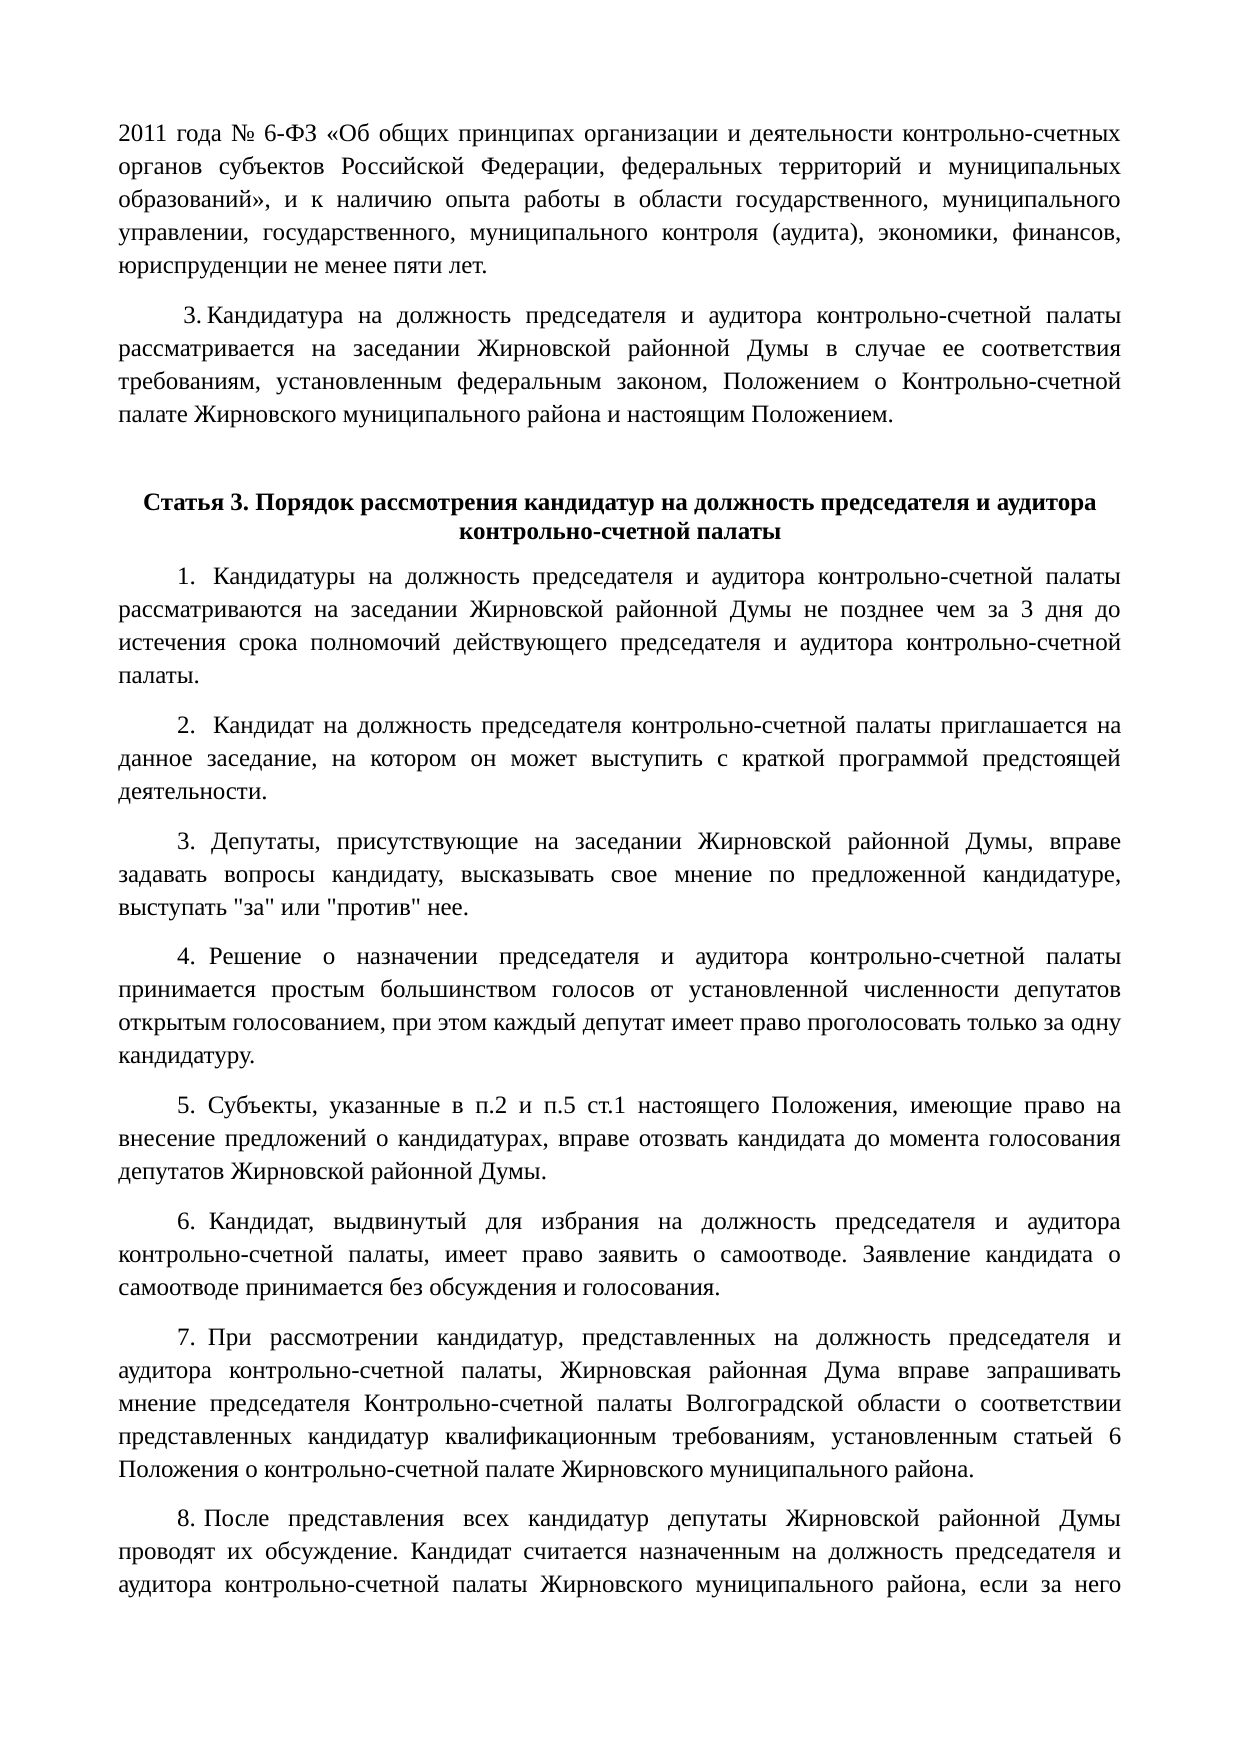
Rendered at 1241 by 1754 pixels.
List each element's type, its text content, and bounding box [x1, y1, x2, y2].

list Депутаты, присутствующие на заседании Жирновской районной Думы, вправе задавать вопросы кандидату, высказывать свое мнение по предложенной кандидатуре, выступать "за" или "против" нее. [118, 826, 1122, 921]
list Кандидатуры на должность председателя и аудитора контрольно-счетной палаты рассматриваются на заседании Жирновской районной Думы не позднее чем за 3 дня до истечения срока полномочий действующего председателя и аудитора контрольно-счетной палаты. [118, 561, 1122, 689]
list Решение о назначении председателя и аудитора контрольно-счетной палаты принимается простым большинством голосов от установленной численности депутатов открытым голосованием, при этом каждый депутат имеет право проголосовать только за одну кандидатуру. [118, 941, 1122, 1069]
list 2011 года № 6-ФЗ «Об общих принципах организации и деятельности контрольно-счетных органов субъектов Российской Федерации, федеральных территорий и муниципальных образований», и к наличию опыта работы в области государственного, муниципального управлении, государственного, муниципального контроля (аудита), экономики, финансов, юриспруденции не менее пяти лет. [118, 118, 1122, 279]
list Кандидатура на должность председателя и аудитора контрольно-счетной палаты рассматривается на заседании Жирновской районной Думы в случае ее соответствия требованиям, установленным федеральным законом, Положением о Контрольно-счетной палате Жирновского муниципального района и настоящим Положением. [118, 300, 1122, 428]
list Статья 3. Порядок рассмотрения кандидатур на должность председателя и аудитора контрольно-счетной палаты [118, 487, 1122, 544]
list Кандидат, выдвинутый для избрания на должность председателя и аудитора контрольно-счетной палаты, имеет право заявить о самоотводе. Заявление кандидата о самоотводе принимается без обсуждения и голосования. [118, 1206, 1122, 1301]
list После представления всех кандидатур депутаты Жирновской районной Думы проводят их обсуждение. Кандидат считается назначенным на должность председателя и аудитора контрольно-счетной палаты Жирновского муниципального района, если за него [118, 1503, 1122, 1598]
list При рассмотрении кандидатур, представленных на должность председателя и аудитора контрольно-счетной палаты, Жирновская районная Дума вправе запрашивать мнение председателя Контрольно-счетной палаты Волгоградской области о соответствии представленных кандидатур квалификационным требованиям, установленным статьей 6 Положения о контрольно-счетной палате Жирновского муниципального района. [118, 1322, 1122, 1482]
list Кандидат на должность председателя контрольно-счетной палаты приглашается на данное заседание, на котором он может выступить с краткой программой предстоящей деятельности. [118, 710, 1122, 805]
list Субъекты, указанные в п.2 и п.5 ст.1 настоящего Положения, имеющие право на внесение предложений о кандидатурах, вправе отозвать кандидата до момента голосования депутатов Жирновской районной Думы. [118, 1090, 1122, 1185]
